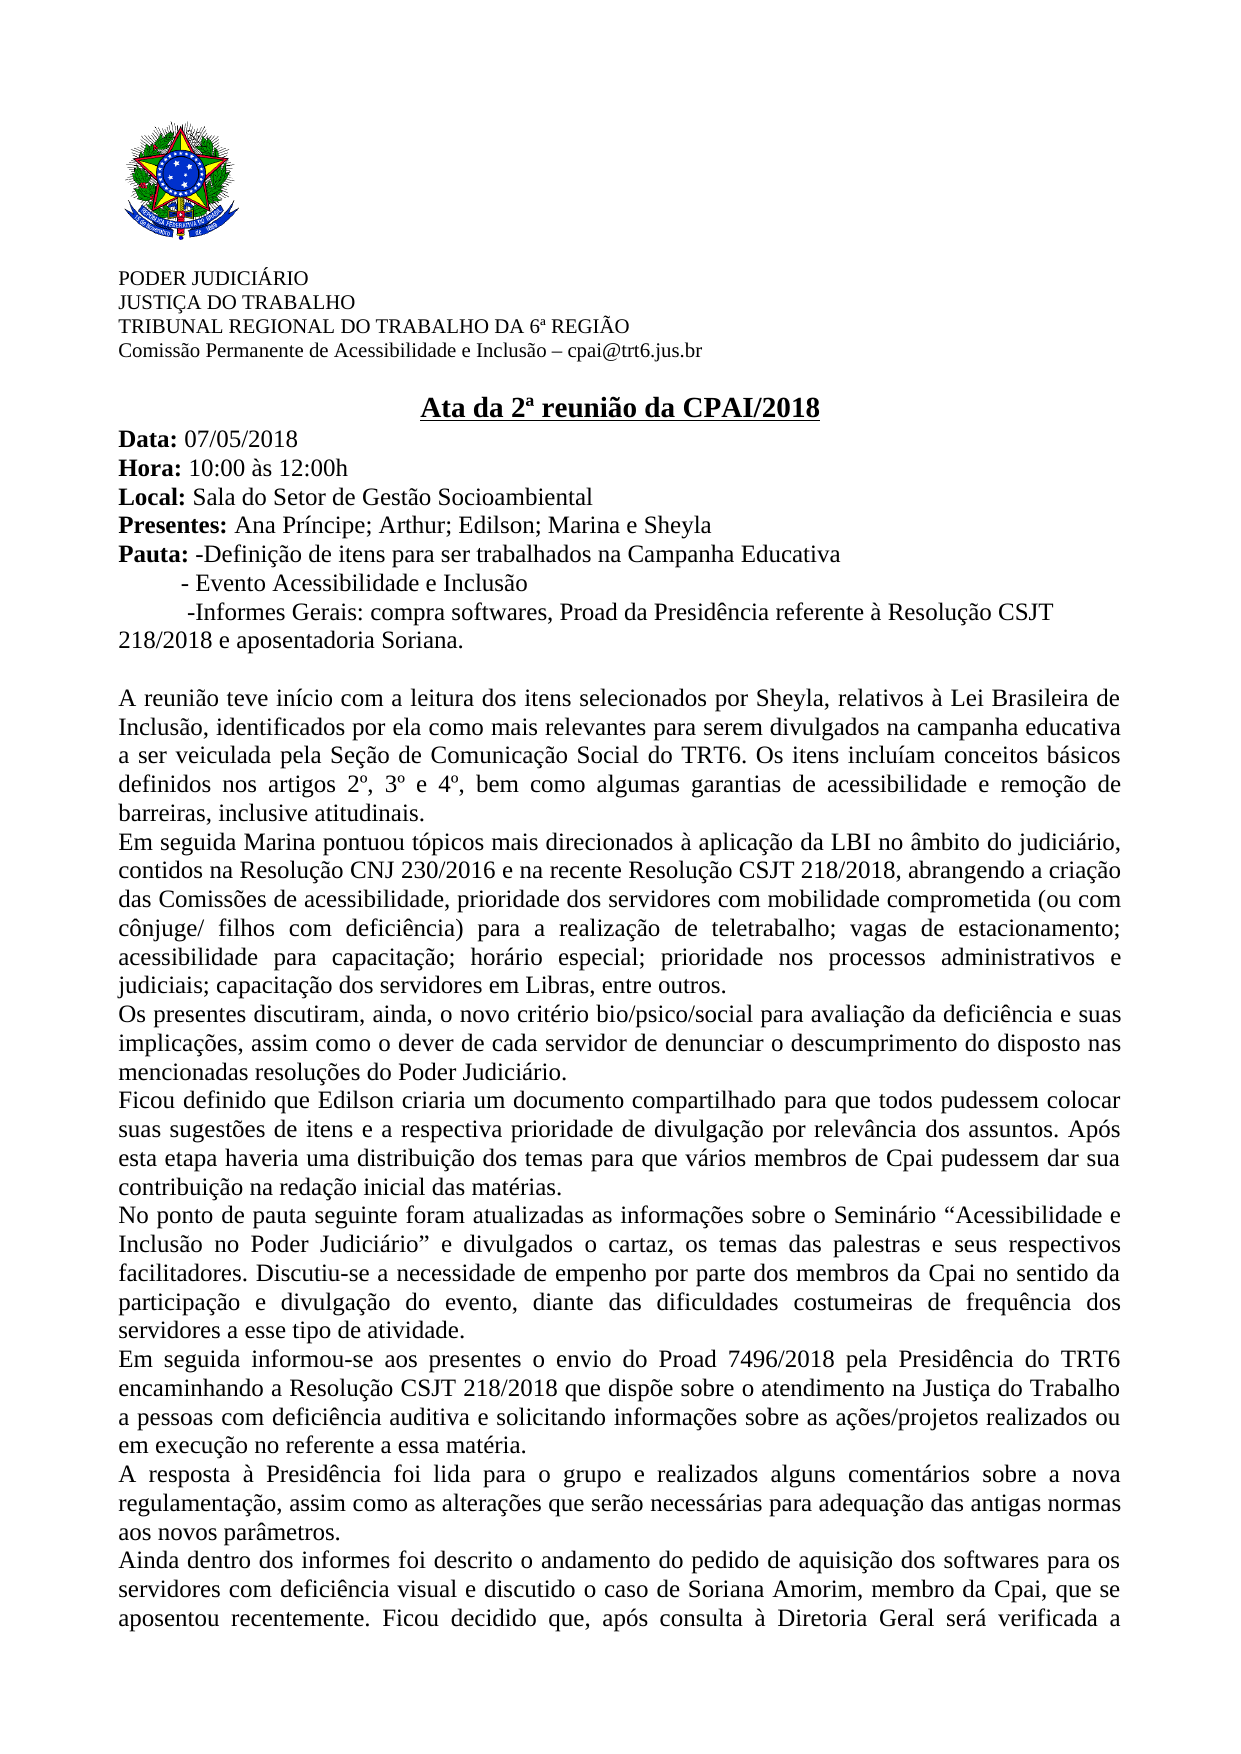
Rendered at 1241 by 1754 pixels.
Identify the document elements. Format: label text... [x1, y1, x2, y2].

text Local: Sala do Setor de Gestão Socioambiental [118, 482, 1122, 510]
text Presentes: Ana Príncipe; Arthur; Edilson; Marina e Sheyla [118, 510, 1122, 539]
text Ata da 2ª reunião da CPAI/2018 [118, 391, 1122, 424]
text Pauta: -Definição de itens para ser trabalhados na Campanha Educativa [118, 539, 1122, 568]
text Hora: 10:00 às 12:00h [118, 453, 1122, 482]
text Em seguida informou-se aos presentes o envio do Proad 7496/2018 pela Presidência do TRT6 encaminhando a Resolução CSJT 218/2018 que dispõe sobre o atendimento na Justiça do Trabalho a pessoas com deficiência auditiva e solicitando informações sobre as ações/projetos realizados ou em execução no referente a essa matéria. [118, 1344, 1122, 1459]
text JUSTIÇA DO TRABALHO [118, 290, 1122, 314]
picture [118, 118, 242, 242]
text - Evento Acessibilidade e Inclusão [118, 568, 1122, 597]
text A reunião teve início com a leitura dos itens selecionados por Sheyla, relativos à Lei Brasileira de Inclusão, identificados por ela como mais relevantes para serem divulgados na campanha educativa a ser veiculada pela Seção de Comunicação Social do TRT6. Os itens incluíam conceitos básicos definidos nos artigos 2º, 3º e 4º, bem como algumas garantias de acessibilidade e remoção de barreiras, inclusive atitudinais. [118, 683, 1122, 827]
text Ficou definido que Edilson criaria um documento compartilhado para que todos pudessem colocar suas sugestões de itens e a respectiva prioridade de divulgação por relevância dos assuntos. Após esta etapa haveria uma distribuição dos temas para que vários membros de Cpai pudessem dar sua contribuição na redação inicial das matérias. [118, 1085, 1122, 1200]
text PODER JUDICIÁRIO [118, 266, 1122, 290]
text Em seguida Marina pontuou tópicos mais direcionados à aplicação da LBI no âmbito do judiciário, contidos na Resolução CNJ 230/2016 e na recente Resolução CSJT 218/2018, abrangendo a criação das Comissões de acessibilidade, prioridade dos servidores com mobilidade comprometida (ou com cônjuge/ filhos com deficiência) para a realização de teletrabalho; vagas de estacionamento; acessibilidade para capacitação; horário especial; prioridade nos processos administrativos e judiciais; capacitação dos servidores em Libras, entre outros. [118, 827, 1122, 999]
text TRIBUNAL REGIONAL DO TRABALHO DA 6ª REGIÃO [118, 314, 1122, 338]
text -Informes Gerais: compra softwares, Proad da Presidência referente à Resolução CSJT 218/2018 e aposentadoria Soriana. [118, 597, 1122, 654]
text Ainda dentro dos informes foi descrito o andamento do pedido de aquisição dos softwares para os servidores com deficiência visual e discutido o caso de Soriana Amorim, membro da Cpai, que se aposentou recentemente. Ficou decidido que, após consulta à Diretoria Geral será verificada a [118, 1545, 1122, 1632]
text Comissão Permanente de Acessibilidade e Inclusão – cpai@trt6.jus.br [118, 338, 1122, 362]
text Os presentes discutiram, ainda, o novo critério bio/psico/social para avaliação da deficiência e suas implicações, assim como o dever de cada servidor de denunciar o descumprimento do disposto nas mencionadas resoluções do Poder Judiciário. [118, 999, 1122, 1085]
text Data: 07/05/2018 [118, 424, 1122, 453]
text A resposta à Presidência foi lida para o grupo e realizados alguns comentários sobre a nova regulamentação, assim como as alterações que serão necessárias para adequação das antigas normas aos novos parâmetros. [118, 1459, 1122, 1545]
text No ponto de pauta seguinte foram atualizadas as informações sobre o Seminário “Acessibilidade e Inclusão no Poder Judiciário” e divulgados o cartaz, os temas das palestras e seus respectivos facilitadores. Discutiu-se a necessidade de empenho por parte dos membros da Cpai no sentido da participação e divulgação do evento, diante das dificuldades costumeiras de frequência dos servidores a esse tipo de atividade. [118, 1200, 1122, 1344]
